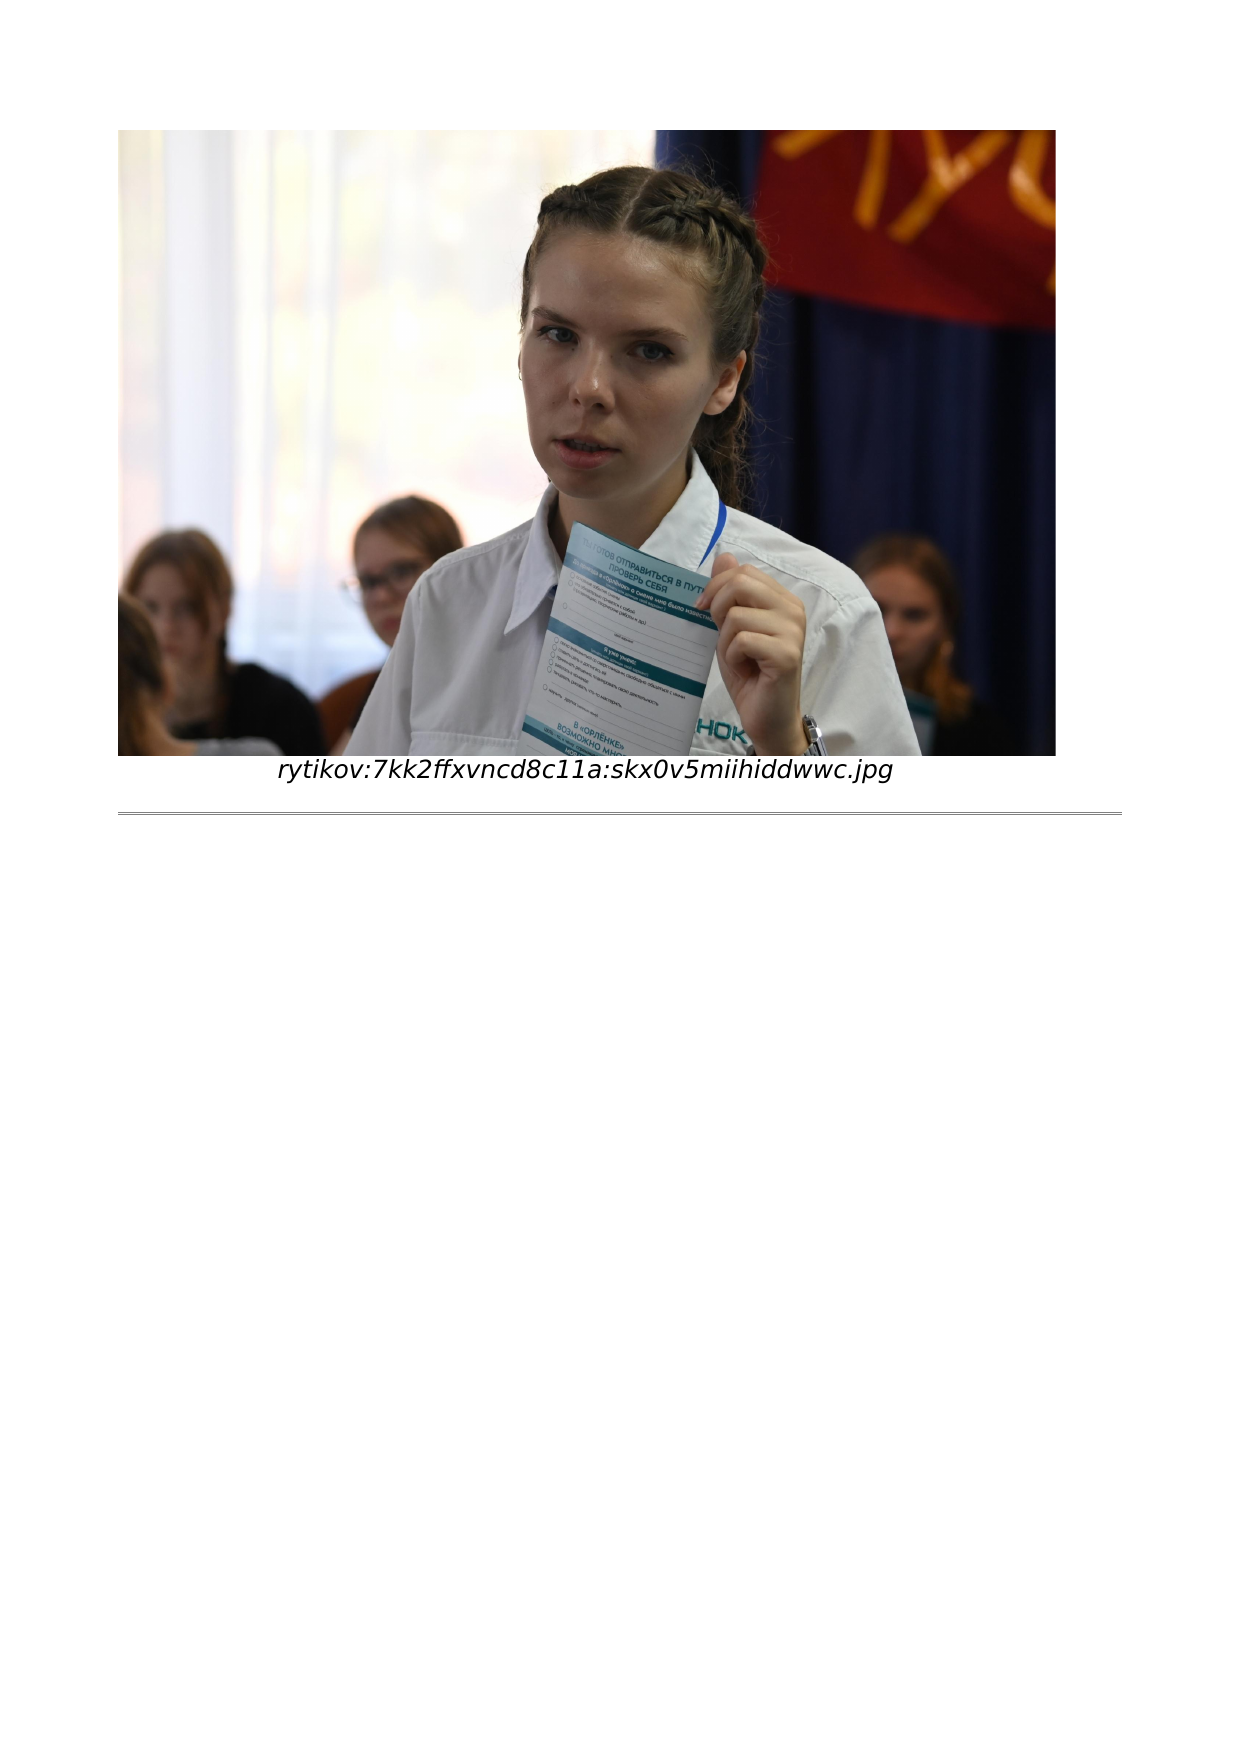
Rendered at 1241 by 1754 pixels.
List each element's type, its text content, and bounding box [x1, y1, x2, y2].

text rytikov:7kk2ffxvncd8c11a:skx0v5miihiddwwc.jpg [118, 756, 1056, 785]
picture [118, 130, 1056, 756]
